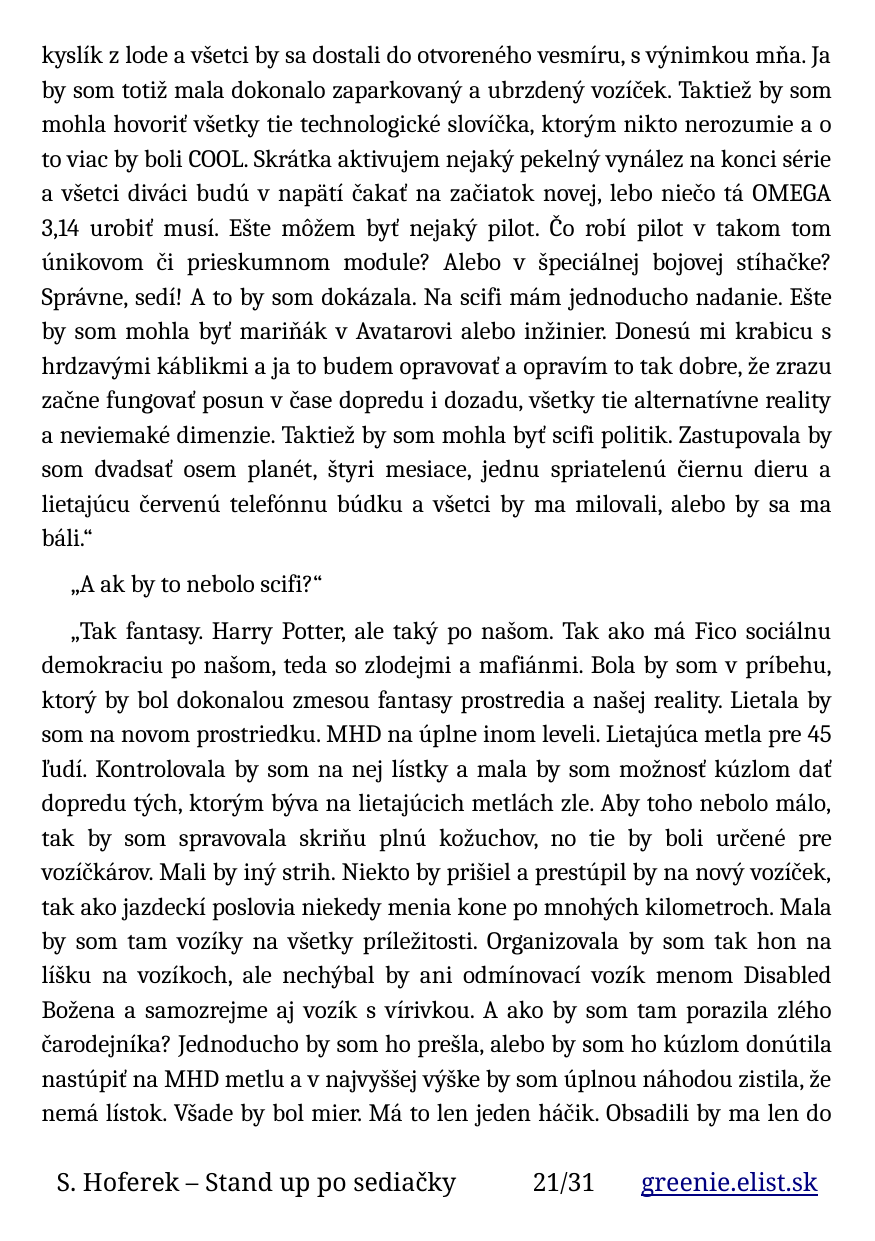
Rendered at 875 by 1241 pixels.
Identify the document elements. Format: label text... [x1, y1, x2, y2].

text „A ak by to nebolo scifi?“ [41, 570, 833, 599]
text „Tak fantasy. Harry Potter, ale taký po našom. Tak ako má Fico sociálnu demokraciu po našom, teda so zlodejmi a mafiánmi. Bola by som v príbehu, ktorý by bol dokonalou zmesou fantasy prostredia a našej reality. Lietala by som na novom prostriedku. MHD na úplne inom leveli. Lietajúca metla pre 45 ľudí. Kontrolovala by som na nej lístky a mala by som možnosť kúzlom dať dopredu tých, ktorým býva na lietajúcich metlách zle. Aby toho nebolo málo, tak by som spravovala skriňu plnú kožuchov, no tie by boli určené pre vozíčkárov. Mali by iný strih. Niekto by prišiel a prestúpil by na nový vozíček, tak ako jazdeckí poslovia niekedy menia kone po mnohých kilometroch. Mala by som tam vozíky na všetky príležitosti. Organizovala by som tak hon na líšku na vozíkoch, ale nechýbal by ani odmínovací vozík menom Disabled Božena a samozrejme aj vozík s vírivkou. A ako by som tam porazila zlého čarodejníka? Jednoducho by som ho prešla, alebo by som ho kúzlom donútila nastúpiť na MHD metlu a v najvyššej výške by som úplnou náhodou zistila, že nemá lístok. Všade by bol mier. Má to len jeden háčik. Obsadili by ma len do [41, 617, 833, 1128]
text kyslík z lode a všetci by sa dostali do otvoreného vesmíru, s výnimkou mňa. Ja by som totiž mala dokonalo zaparkovaný a ubrzdený vozíček. Taktiež by som mohla hovoriť všetky tie technologické slovíčka, ktorým nikto nerozumie a o to viac by boli COOL. Skrátka aktivujem nejaký pekelný vynález na konci série a všetci diváci budú v napätí čakať na začiatok novej, lebo niečo tá OMEGA 3,14 urobiť musí. Ešte môžem byť nejaký pilot. Čo robí pilot v takom tom únikovom či prieskumnom module? Alebo v špeciálnej bojovej stíhačke? Správne, sedí! A to by som dokázala. Na scifi mám jednoducho nadanie. Ešte by som mohla byť mariňák v Avatarovi alebo inžinier. Donesú mi krabicu s hrdzavými káblikmi a ja to budem opravovať a opravím to tak dobre, že zrazu začne fungovať posun v čase dopredu i dozadu, všetky tie alternatívne reality a neviemaké dimenzie. Taktiež by som mohla byť scifi politik. Zastupovala by som dvadsať osem planét, štyri mesiace, jednu spriatelenú čiernu dieru a lietajúcu červenú telefónnu búdku a všetci by ma milovali, alebo by sa ma báli.“ [41, 41, 833, 553]
